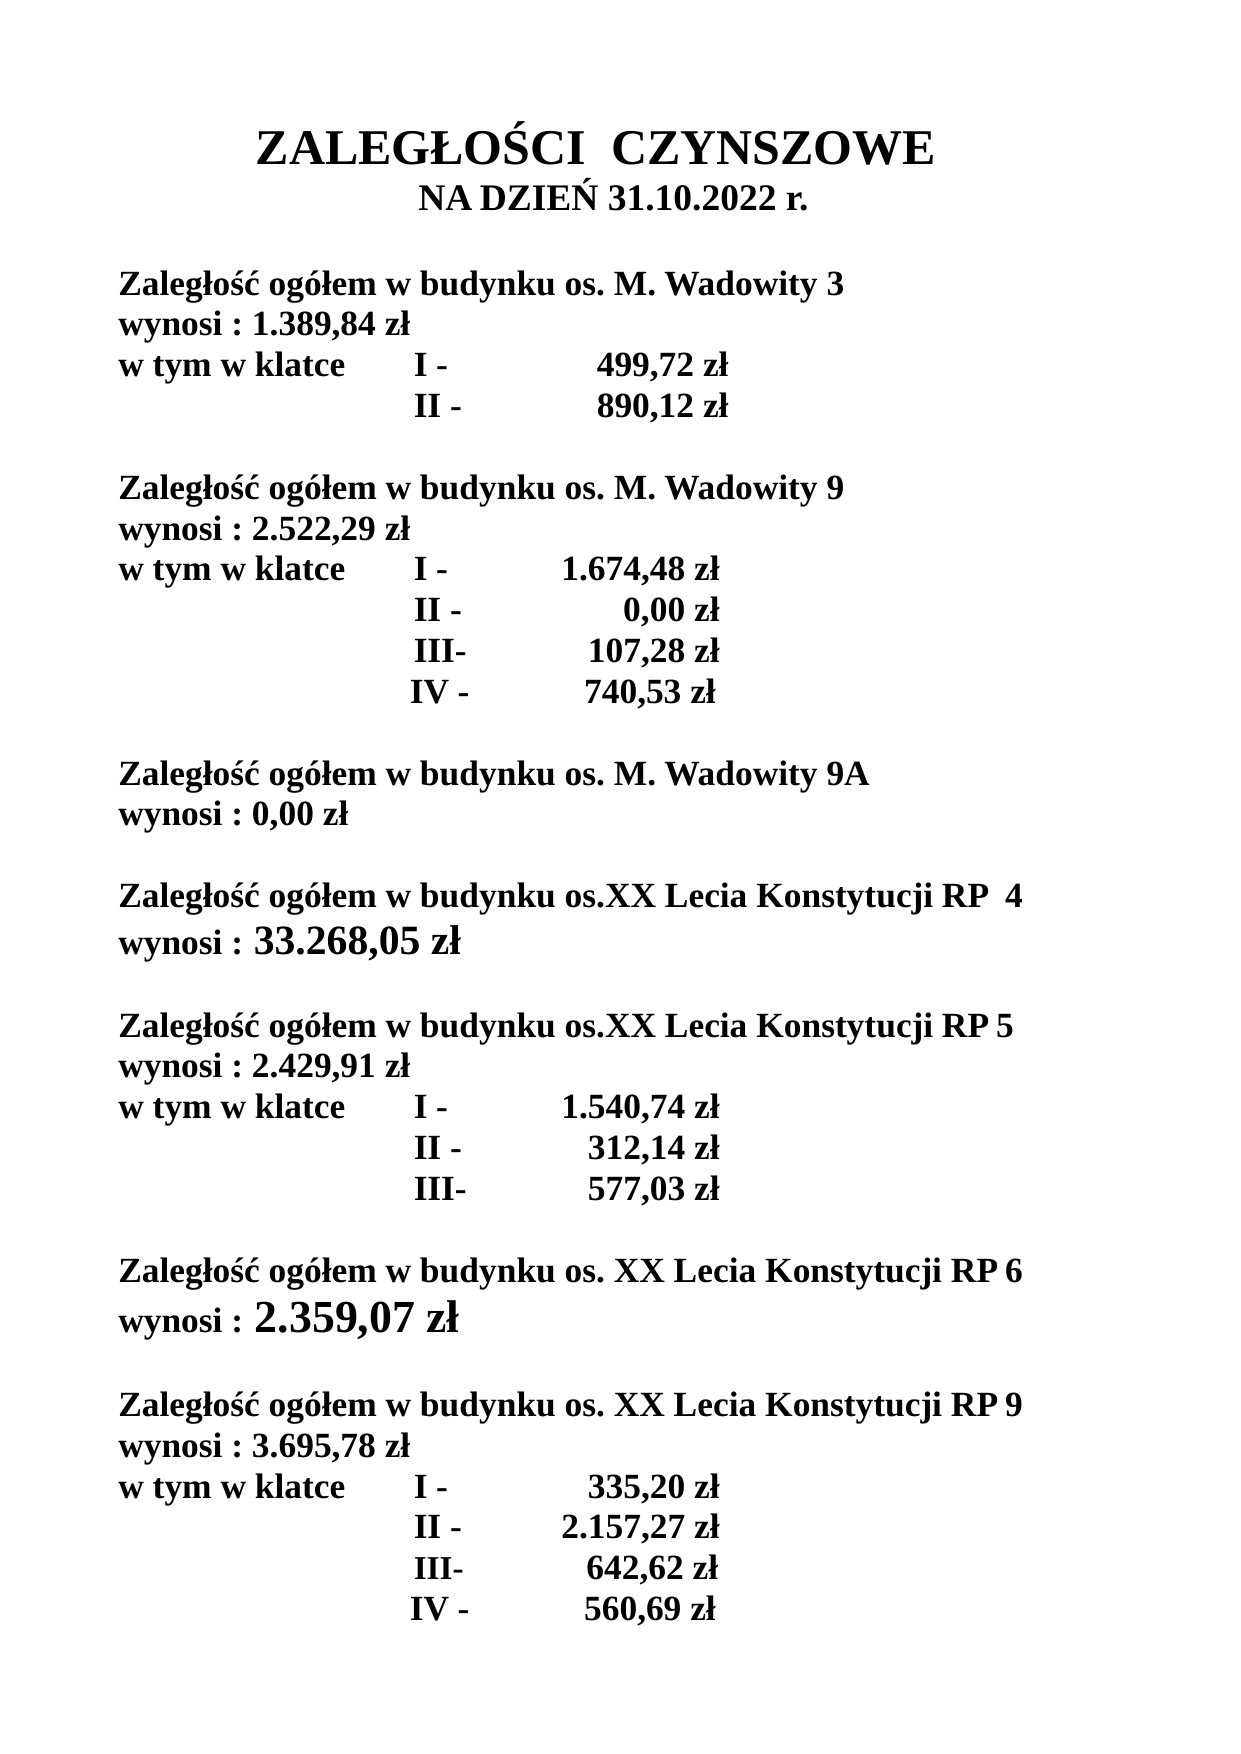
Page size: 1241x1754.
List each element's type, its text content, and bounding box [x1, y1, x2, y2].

text wynosi : 0,00 zł [118, 793, 1122, 833]
text II - 2.157,27 zł [118, 1506, 1122, 1547]
text wynosi : 3.695,78 zł [118, 1424, 1122, 1465]
text Zaległość ogółem w budynku os.XX Lecia Konstytucji RP 5 [118, 1004, 1122, 1045]
text wynosi : 1.389,84 zł [118, 303, 1122, 343]
text wynosi : 2.429,91 zł [118, 1045, 1122, 1086]
text w tym w klatce I - 499,72 zł [118, 343, 1122, 384]
text III- 107,28 zł [118, 629, 1122, 670]
text III- 642,62 zł [118, 1547, 1122, 1587]
text wynosi : 2.522,29 zł [118, 507, 1122, 548]
text Zaległość ogółem w budynku os. XX Lecia Konstytucji RP 6 [118, 1249, 1122, 1290]
text ZALEGŁOŚCI CZYNSZOWE [118, 118, 1122, 176]
text III- 577,03 zł [118, 1167, 1122, 1208]
text w tym w klatce I - 1.674,48 zł [118, 548, 1122, 588]
text wynosi : 33.268,05 zł [118, 915, 1122, 963]
text w tym w klatce I - 1.540,74 zł [118, 1086, 1122, 1126]
text II - 312,14 zł [118, 1126, 1122, 1167]
text Zaległość ogółem w budynku os. M. Wadowity 3 [118, 262, 1122, 303]
text Zaległość ogółem w budynku os.XX Lecia Konstytucji RP 4 [118, 874, 1122, 915]
text Zaległość ogółem w budynku os. M. Wadowity 9 [118, 466, 1122, 507]
text NA DZIEŃ 31.10.2022 r. [118, 176, 1122, 219]
text Zaległość ogółem w budynku os. M. Wadowity 9A [118, 752, 1122, 793]
text II - 890,12 zł [118, 384, 1122, 425]
text Zaległość ogółem w budynku os. XX Lecia Konstytucji RP 9 [118, 1383, 1122, 1424]
text IV - 560,69 zł [118, 1587, 1122, 1628]
text IV - 740,53 zł [118, 670, 1122, 711]
text w tym w klatce I - 335,20 zł [118, 1465, 1122, 1506]
text II - 0,00 zł [118, 588, 1122, 629]
text wynosi : 2.359,07 zł [118, 1290, 1122, 1342]
